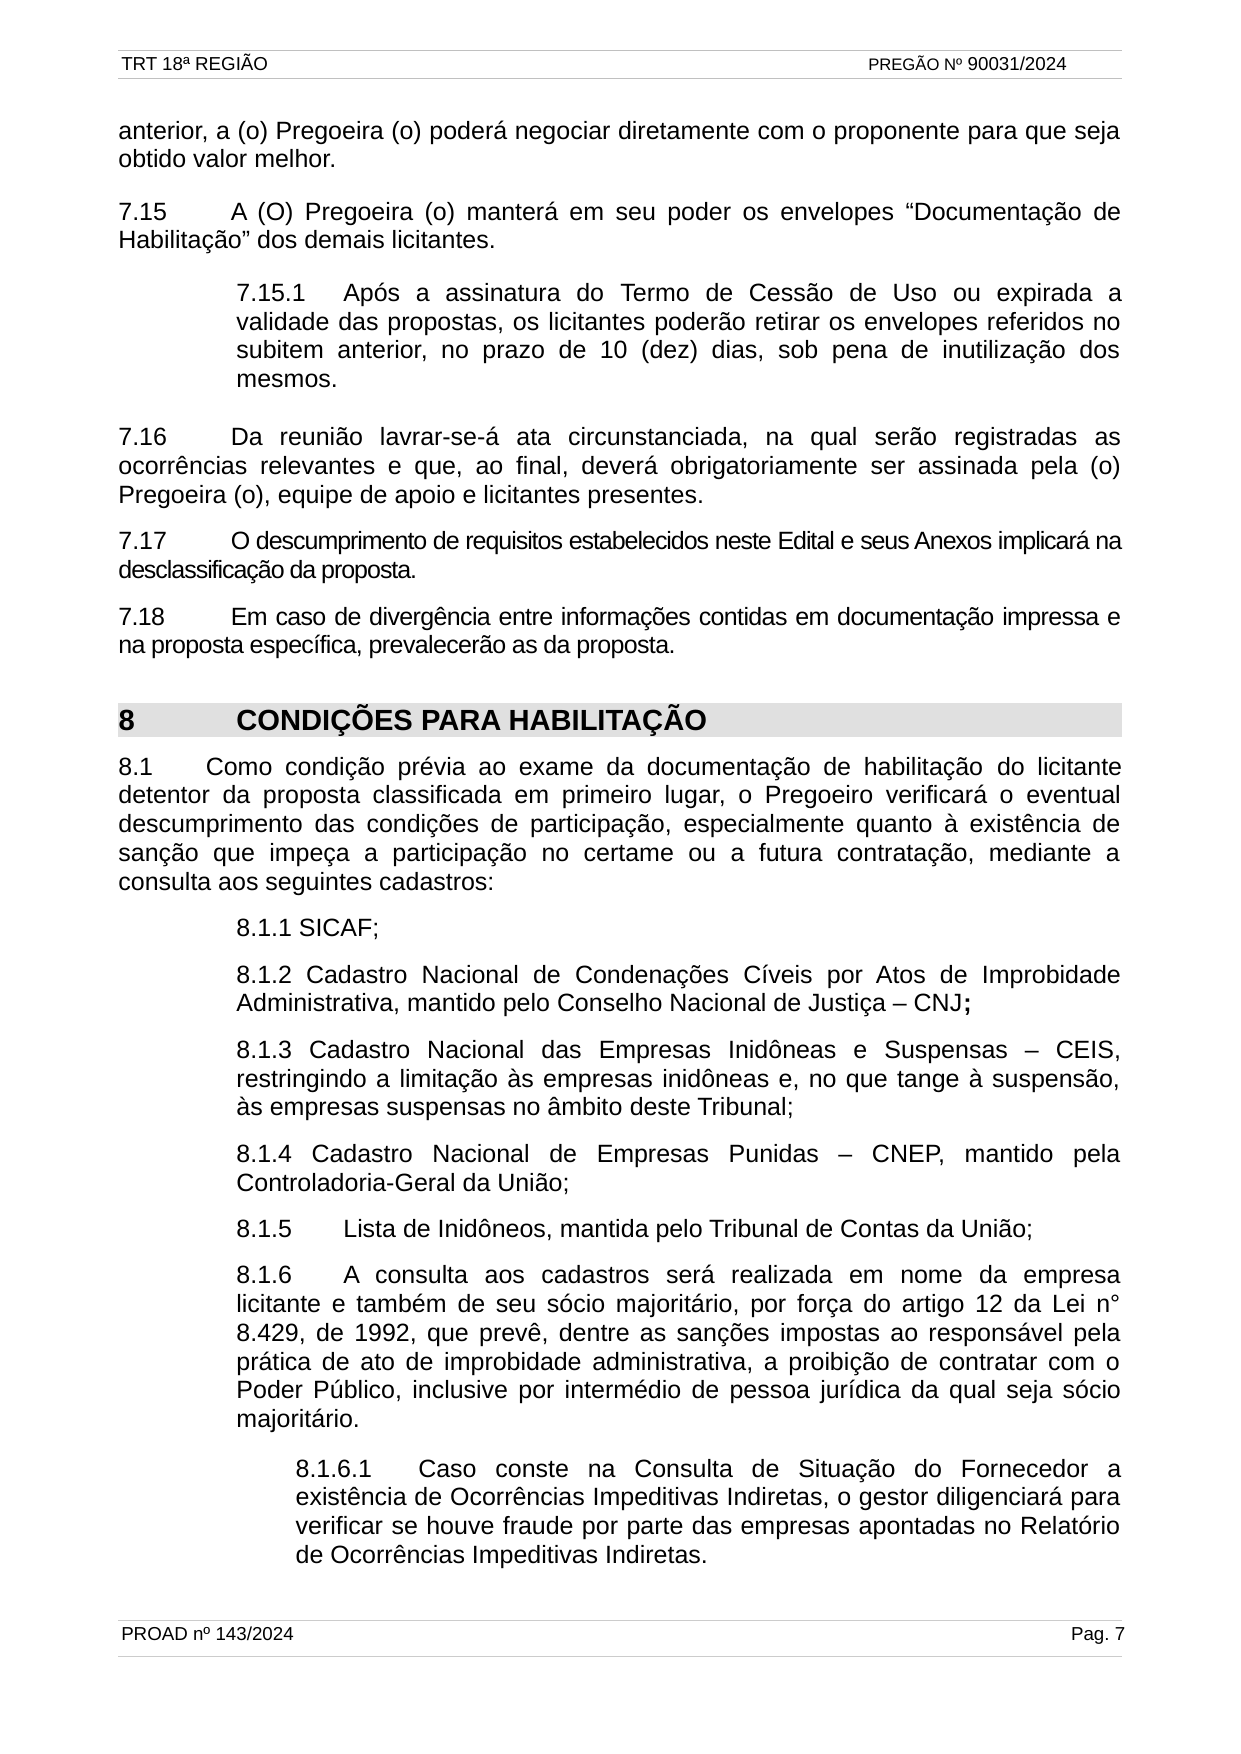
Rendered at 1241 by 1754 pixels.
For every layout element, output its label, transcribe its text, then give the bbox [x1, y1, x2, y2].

text 8.1.2 Cadastro Nacional de Condenações Cíveis por Atos de Improbidade Administrativa, mantido pelo Conselho Nacional de Justiça – CNJ; [236, 959, 1122, 1017]
text 8.1 Como condição prévia ao exame da documentação de habilitação do licitante detentor da proposta classificada em primeiro lugar, o Pregoeiro verificará o eventual descumprimento das condições de participação, especialmente quanto à existência de sanção que impeça a participação no certame ou a futura contratação, mediante a consulta aos seguintes cadastros: [118, 752, 1122, 895]
text 7.15.1 Após a assinatura do Termo de Cessão de Uso ou expirada a validade das propostas, os licitantes poderão retirar os envelopes referidos no subitem anterior, no prazo de 10 (dez) dias, sob pena de inutilização dos mesmos. [236, 278, 1122, 393]
text 7.18 Em caso de divergência entre informações contidas em documentação impressa e na proposta específica, prevalecerão as da proposta. [118, 602, 1122, 659]
text 8.1.6 A consulta aos cadastros será realizada em nome da empresa licitante e também de seu sócio majoritário, por força do artigo 12 da Lei n° 8.429, de 1992, que prevê, dentre as sanções impostas ao responsável pela prática de ato de improbidade administrativa, a proibição de contratar com o Poder Público, inclusive por intermédio de pessoa jurídica da qual seja sócio majoritário. [236, 1260, 1122, 1433]
text 8.1.1 SICAF; [236, 913, 1122, 942]
text 8.1.5 Lista de Inidôneos, mantida pelo Tribunal de Contas da União; [236, 1214, 1122, 1243]
text 7.17 O descumprimento de requisitos estabelecidos neste Edital e seus Anexos implicará na desclassificação da proposta. [118, 526, 1122, 584]
text 7.16 Da reunião lavrar-se-á ata circunstanciada, na qual serão registradas as ocorrências relevantes e que, ao final, deverá obrigatoriamente ser assinada pela (o) Pregoeira (o), equipe de apoio e licitantes presentes. [118, 422, 1122, 509]
text 8.1.4 Cadastro Nacional de Empresas Punidas – CNEP, mantido pela Controladoria-Geral da União; [236, 1139, 1122, 1196]
text 8.1.3 Cadastro Nacional das Empresas Inidôneas e Suspensas – CEIS, restringindo a limitação às empresas inidôneas e, no que tange à suspensão, às empresas suspensas no âmbito deste Tribunal; [236, 1035, 1122, 1121]
list anterior, a (o) Pregoeira (o) poderá negociar diretamente com o proponente para que seja obtido valor melhor. [118, 116, 1122, 173]
text 7.15 A (O) Pregoeira (o) manterá em seu poder os envelopes “Documentação de Habilitação” dos demais licitantes. [118, 197, 1122, 254]
text 8 CONDIÇÕES PARA HABILITAÇÃO [118, 703, 1122, 737]
text 8.1.6.1 Caso conste na Consulta de Situação do Fornecedor a existência de Ocorrências Impeditivas Indiretas, o gestor diligenciará para verificar se houve fraude por parte das empresas apontadas no Relatório de Ocorrências Impeditivas Indiretas. [295, 1453, 1122, 1568]
